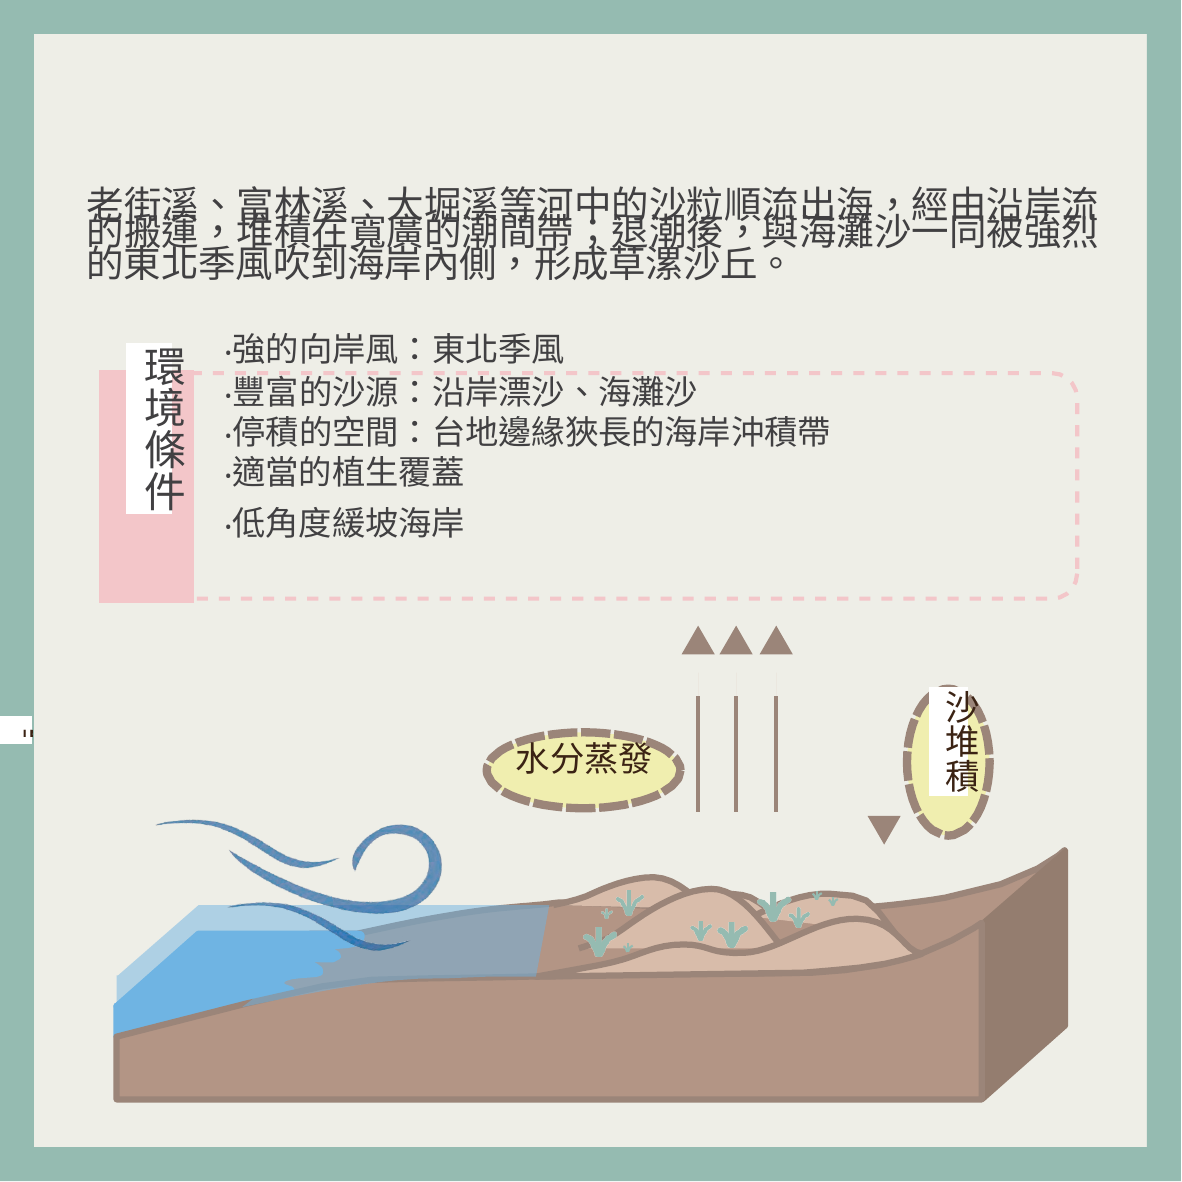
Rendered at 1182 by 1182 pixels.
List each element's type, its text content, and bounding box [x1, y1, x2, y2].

text 水分蒸發 [929, 687, 968, 796]
text 水分蒸發 [0, 716, 32, 744]
text 沙堆積 [942, 689, 968, 796]
text ‧強的向岸風：東北季風 [126, 343, 172, 514]
text 環境條件 [141, 345, 172, 514]
